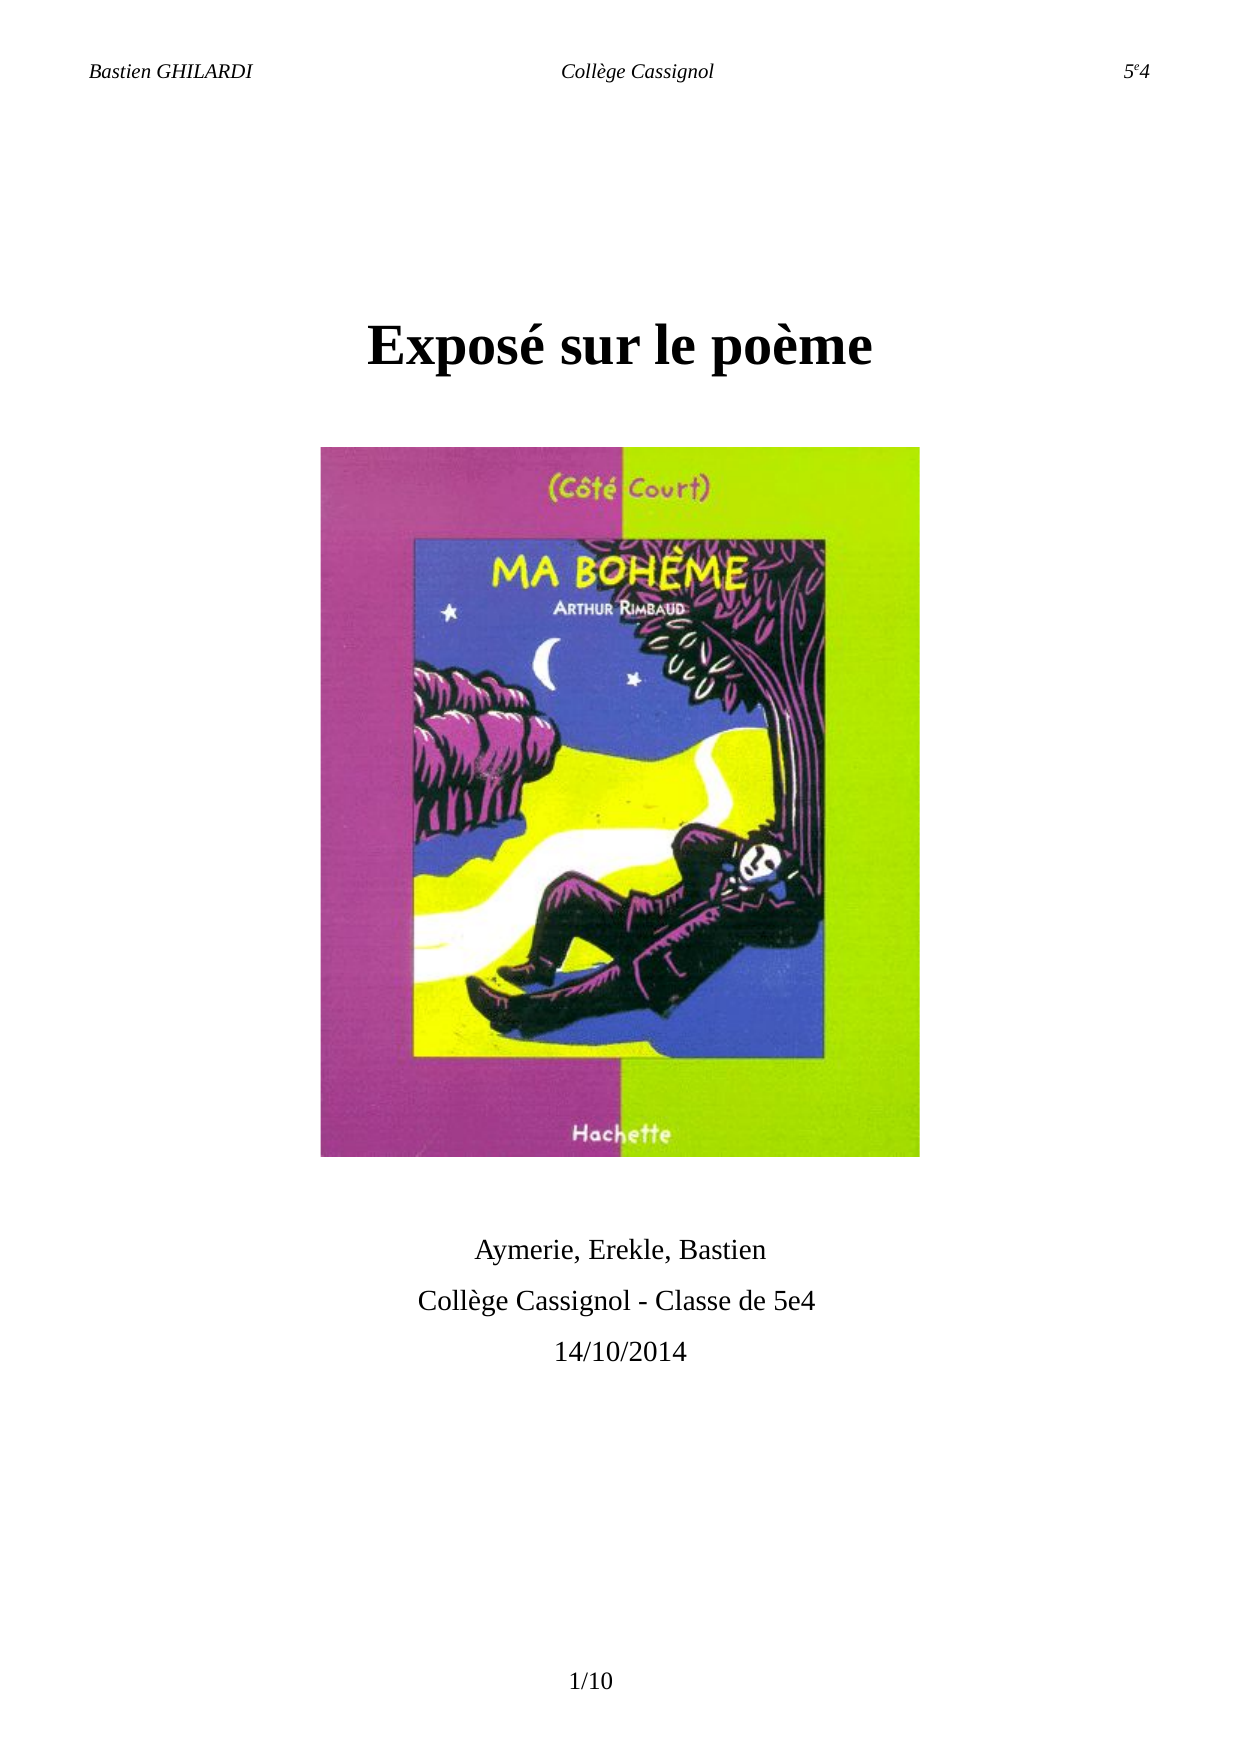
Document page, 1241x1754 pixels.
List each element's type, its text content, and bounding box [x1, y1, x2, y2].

text Collège Cassignol - Classe de 5e4 [88, 1283, 1152, 1317]
picture [320, 447, 920, 1157]
text Aymerie, Erekle, Bastien [88, 1232, 1152, 1265]
subtitle Exposé sur le poème [88, 310, 1152, 377]
text 14/10/2014 [88, 1334, 1152, 1368]
